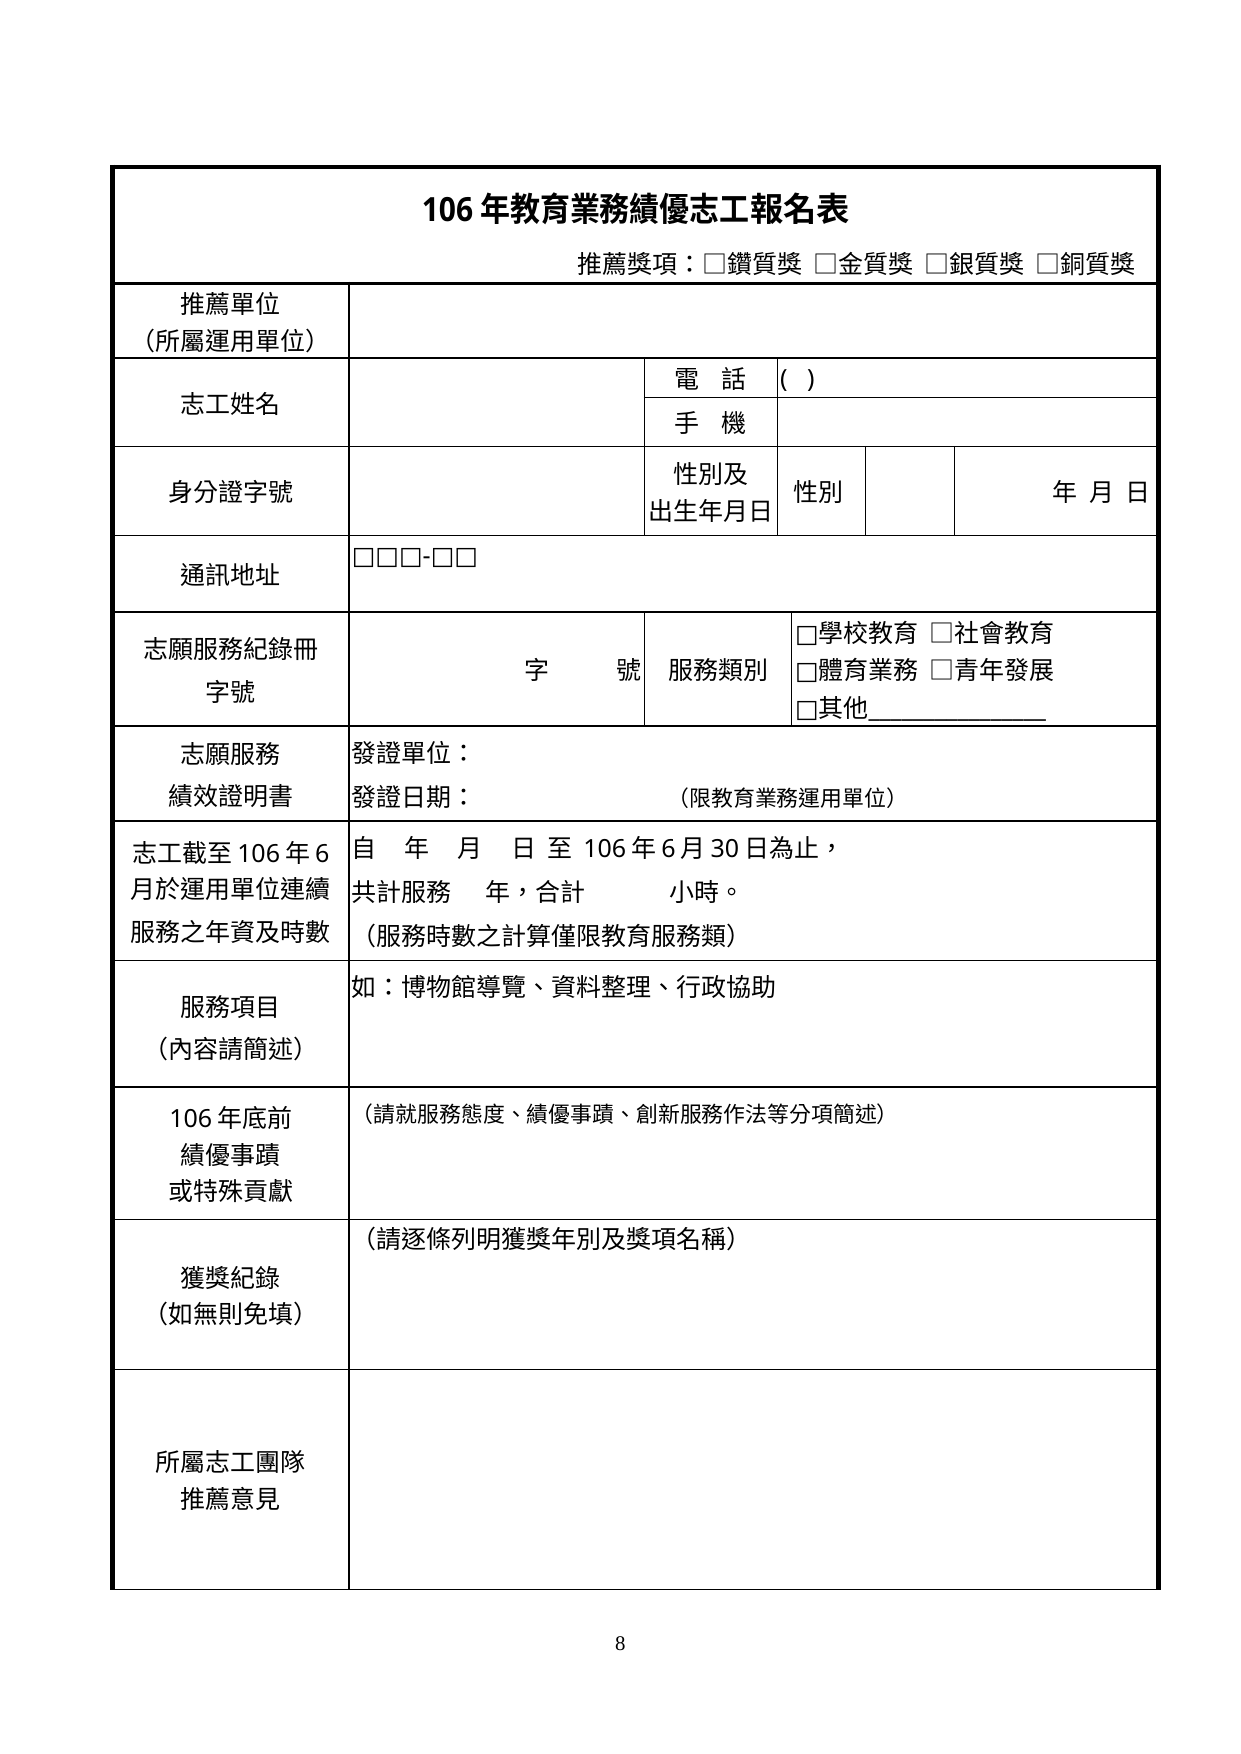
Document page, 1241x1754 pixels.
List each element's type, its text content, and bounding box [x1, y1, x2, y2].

table_cell 年 月 日 [955, 447, 1156, 534]
table_cell 如：博物館導覽、資料整理、行政協助 [350, 961, 1156, 1086]
table_cell 自 年 月 日 至 106年6月30日為止， 共計服務 年，合計 小時。 （服務時數之計算僅限教育服務類） [350, 822, 1156, 959]
table_cell 性別及 出生年月日 [645, 447, 777, 534]
table_cell 獲獎紀錄 （如無則免填） [115, 1220, 348, 1369]
table_cell 身分證字號 [115, 447, 348, 534]
table_cell [778, 398, 1156, 446]
table_cell 推薦單位 （所屬運用單位） [115, 285, 348, 357]
table_cell □學校教育 □社會教育 □體育業務 □青年發展 □其他________________ [792, 613, 1156, 725]
table_cell 所屬志工團隊 推薦意見 [115, 1370, 348, 1589]
table_cell 志工姓名 [115, 359, 348, 446]
table_cell [866, 447, 954, 534]
table_cell （請就服務態度、績優事蹟、創新服務作法等分項簡述） [350, 1088, 1156, 1219]
table_cell 發證單位： 發證日期： （限教育業務運用單位） [350, 727, 1156, 820]
table_cell 106年底前 績優事蹟 或特殊貢獻 [115, 1088, 348, 1219]
table_cell ( ) [778, 359, 1156, 396]
table_header 106年教育業務績優志工報名表 推薦獎項：□鑽質獎 □金質獎 □銀質獎 □銅質獎 [115, 169, 1156, 282]
table_cell 性別 [778, 447, 865, 534]
table_cell 電 話 [645, 359, 777, 396]
table_cell （請逐條列明獲獎年別及獎項名稱） [350, 1220, 1156, 1369]
table_cell 通訊地址 [115, 536, 348, 611]
table_cell 服務類別 [645, 613, 791, 725]
table_cell 志工截至106年6月於運用單位連續 服務之年資及時數 [115, 822, 348, 959]
table_cell [350, 1370, 1156, 1589]
table_cell [350, 359, 644, 446]
table_cell 志願服務 績效證明書 [115, 727, 348, 820]
table_cell 字 號 [350, 613, 644, 725]
table_cell 志願服務紀錄冊 字號 [115, 613, 348, 725]
table_cell 服務項目 （內容請簡述） [115, 961, 348, 1086]
table_cell □□□-□□ [350, 536, 1156, 611]
table_cell [350, 447, 644, 534]
table_cell 手 機 [645, 398, 777, 446]
table_cell [350, 285, 1156, 357]
